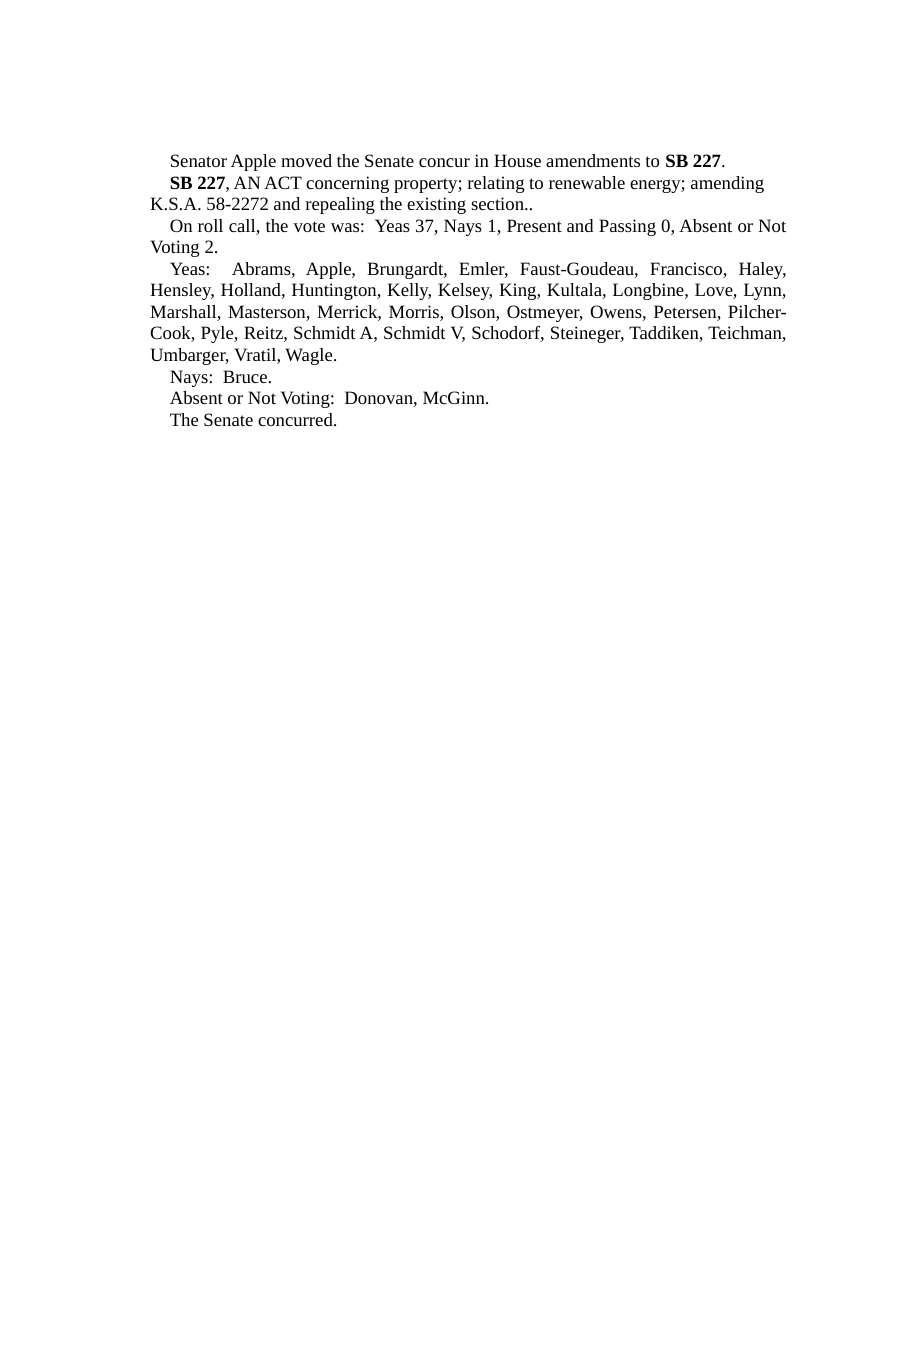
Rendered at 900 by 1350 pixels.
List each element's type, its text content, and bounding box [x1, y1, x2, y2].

text The Senate concurred. [150, 409, 787, 430]
text Nays: Bruce. [150, 366, 787, 387]
text Absent or Not Voting: Donovan, McGinn. [150, 387, 787, 409]
text Senator Apple moved the Senate concur in House amendments to SB 227. [150, 150, 787, 172]
text On roll call, the vote was: Yeas 37, Nays 1, Present and Passing 0, Absent or Not Voting 2. [150, 215, 787, 258]
text SB 227, AN ACT concerning property; relating to renewable energy; amending K.S.A. 58-2272 and repealing the existing section.. [150, 172, 787, 215]
text Yeas: Abrams, Apple, Brungardt, Emler, Faust-Goudeau, Francisco, Haley, Hensley, Holland, Huntington, Kelly, Kelsey, King, Kultala, Longbine, Love, Lynn, Marshall, Masterson, Merrick, Morris, Olson, Ostmeyer, Owens, Petersen, Pilcher-Cook, Pyle, Reitz, Schmidt A, Schmidt V, Schodorf, Steineger, Taddiken, Teichman, Umbarger, Vratil, Wagle. [150, 258, 787, 366]
